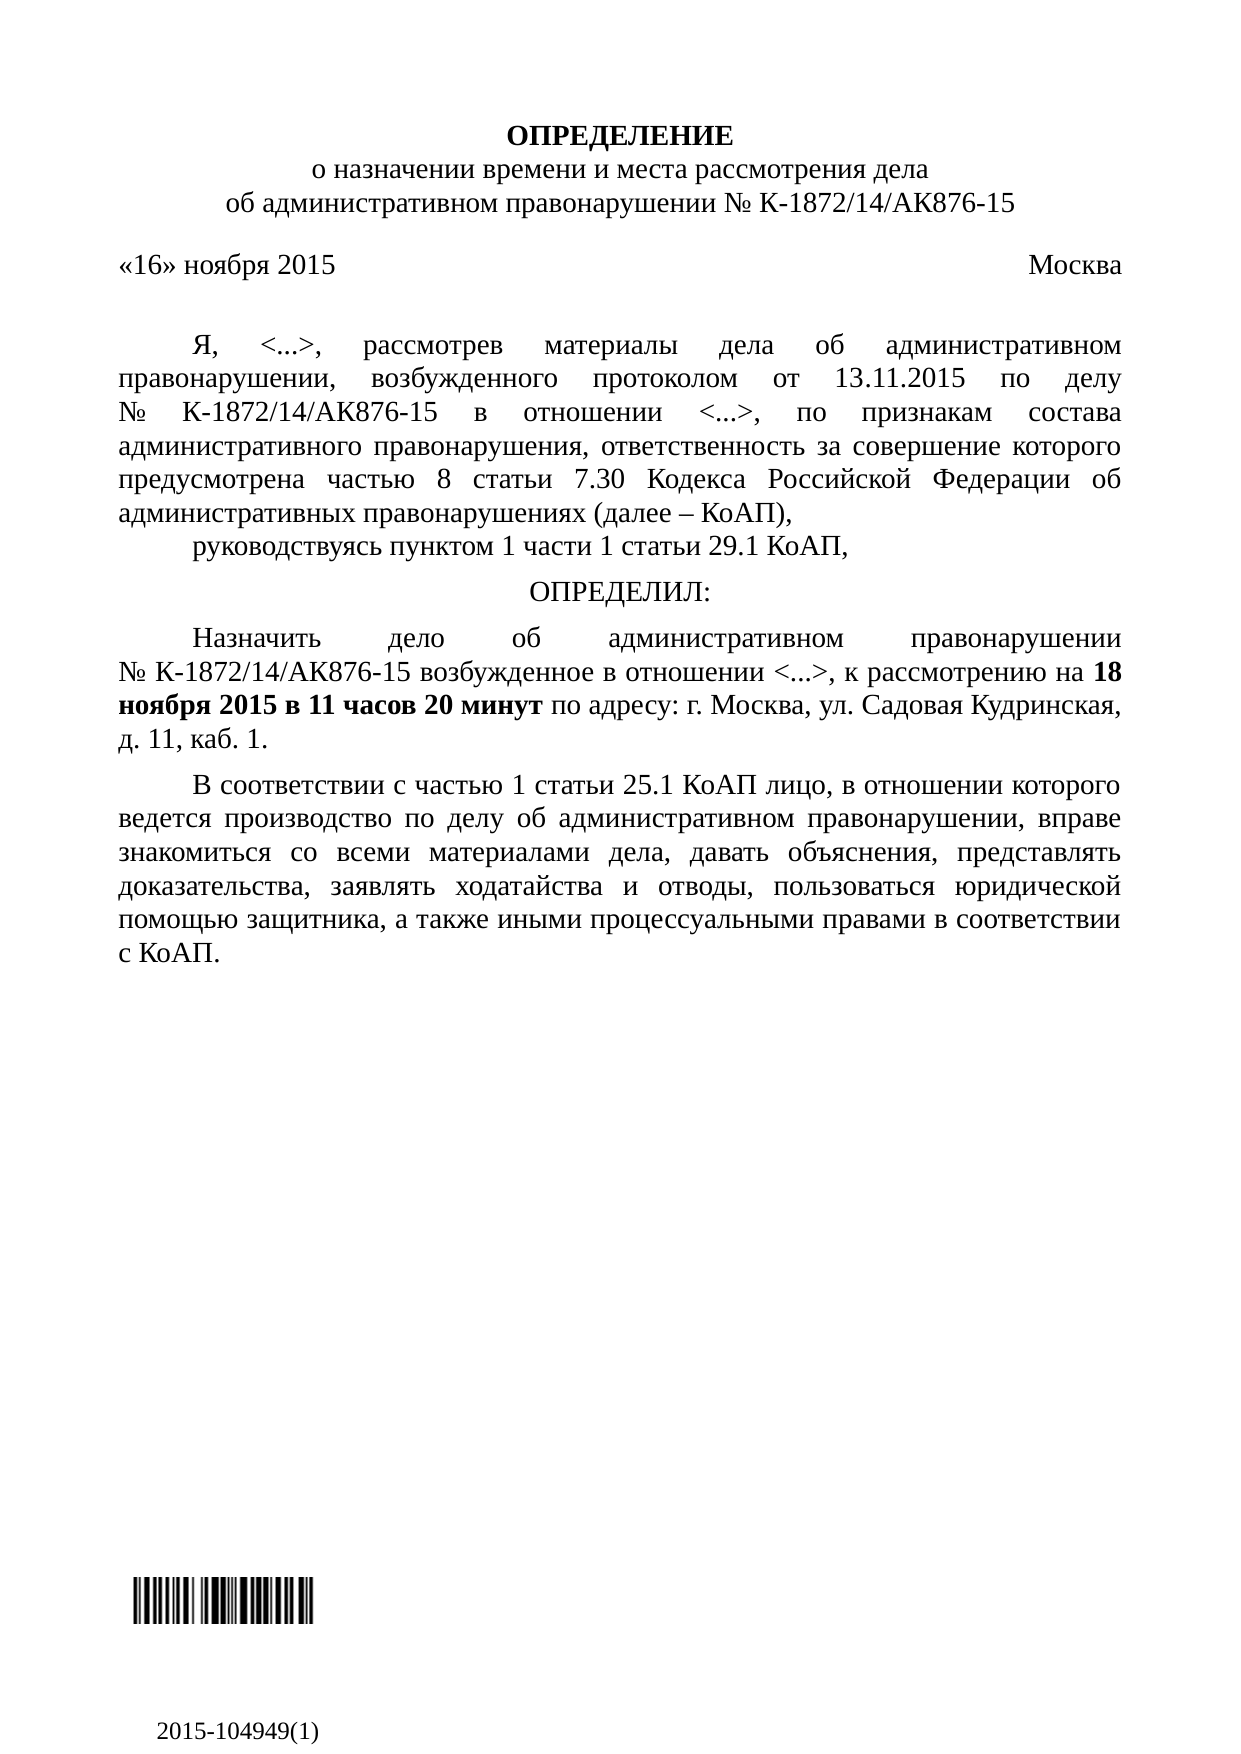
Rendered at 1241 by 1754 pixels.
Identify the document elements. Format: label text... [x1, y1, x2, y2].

picture [118, 1577, 331, 1624]
text «16» ноября 2015 Москва [118, 247, 1122, 281]
text Я, <...>, рассмотрев материалы дела об административном правонарушении, возбужденного протоколом от 13.11.2015 по делу № К-1872/14/АК876-15 в отношении <...>, по признакам состава административного правонарушения, ответственность за совершение которого предусмотрена частью 8 статьи 7.30 Кодекса Российской Федерации об административных правонарушениях (далее – КоАП), [118, 327, 1122, 528]
text руководствуясь пунктом 1 части 1 статьи 29.1 КоАП, [118, 528, 1122, 562]
text о назначении времени и места рассмотрения дела [118, 152, 1122, 185]
subtitle ОПРЕДЕЛЕНИЕ [118, 118, 1122, 152]
text В соответствии с частью 1 статьи 25.1 КоАП лицо, в отношении которого ведется производство по делу об административном правонарушении, вправе знакомиться со всеми материалами дела, давать объяснения, представлять доказательства, заявлять ходатайства и отводы, пользоваться юридической помощью защитника, а также иными процессуальными правами в соответствии с КоАП. [118, 767, 1122, 968]
text об административном правонарушении № К-1872/14/АК876-15 [118, 185, 1122, 219]
text ОПРЕДЕЛИЛ: [118, 574, 1122, 608]
text Назначить дело об административном правонарушении № К-1872/14/АК876-15 возбужденное в отношении <...>, к рассмотрению на 18 ноября 2015 в 11 часов 20 минут по адресу: г. Москва, ул. Садовая Кудринская, д. 11, каб. 1. [118, 620, 1122, 754]
